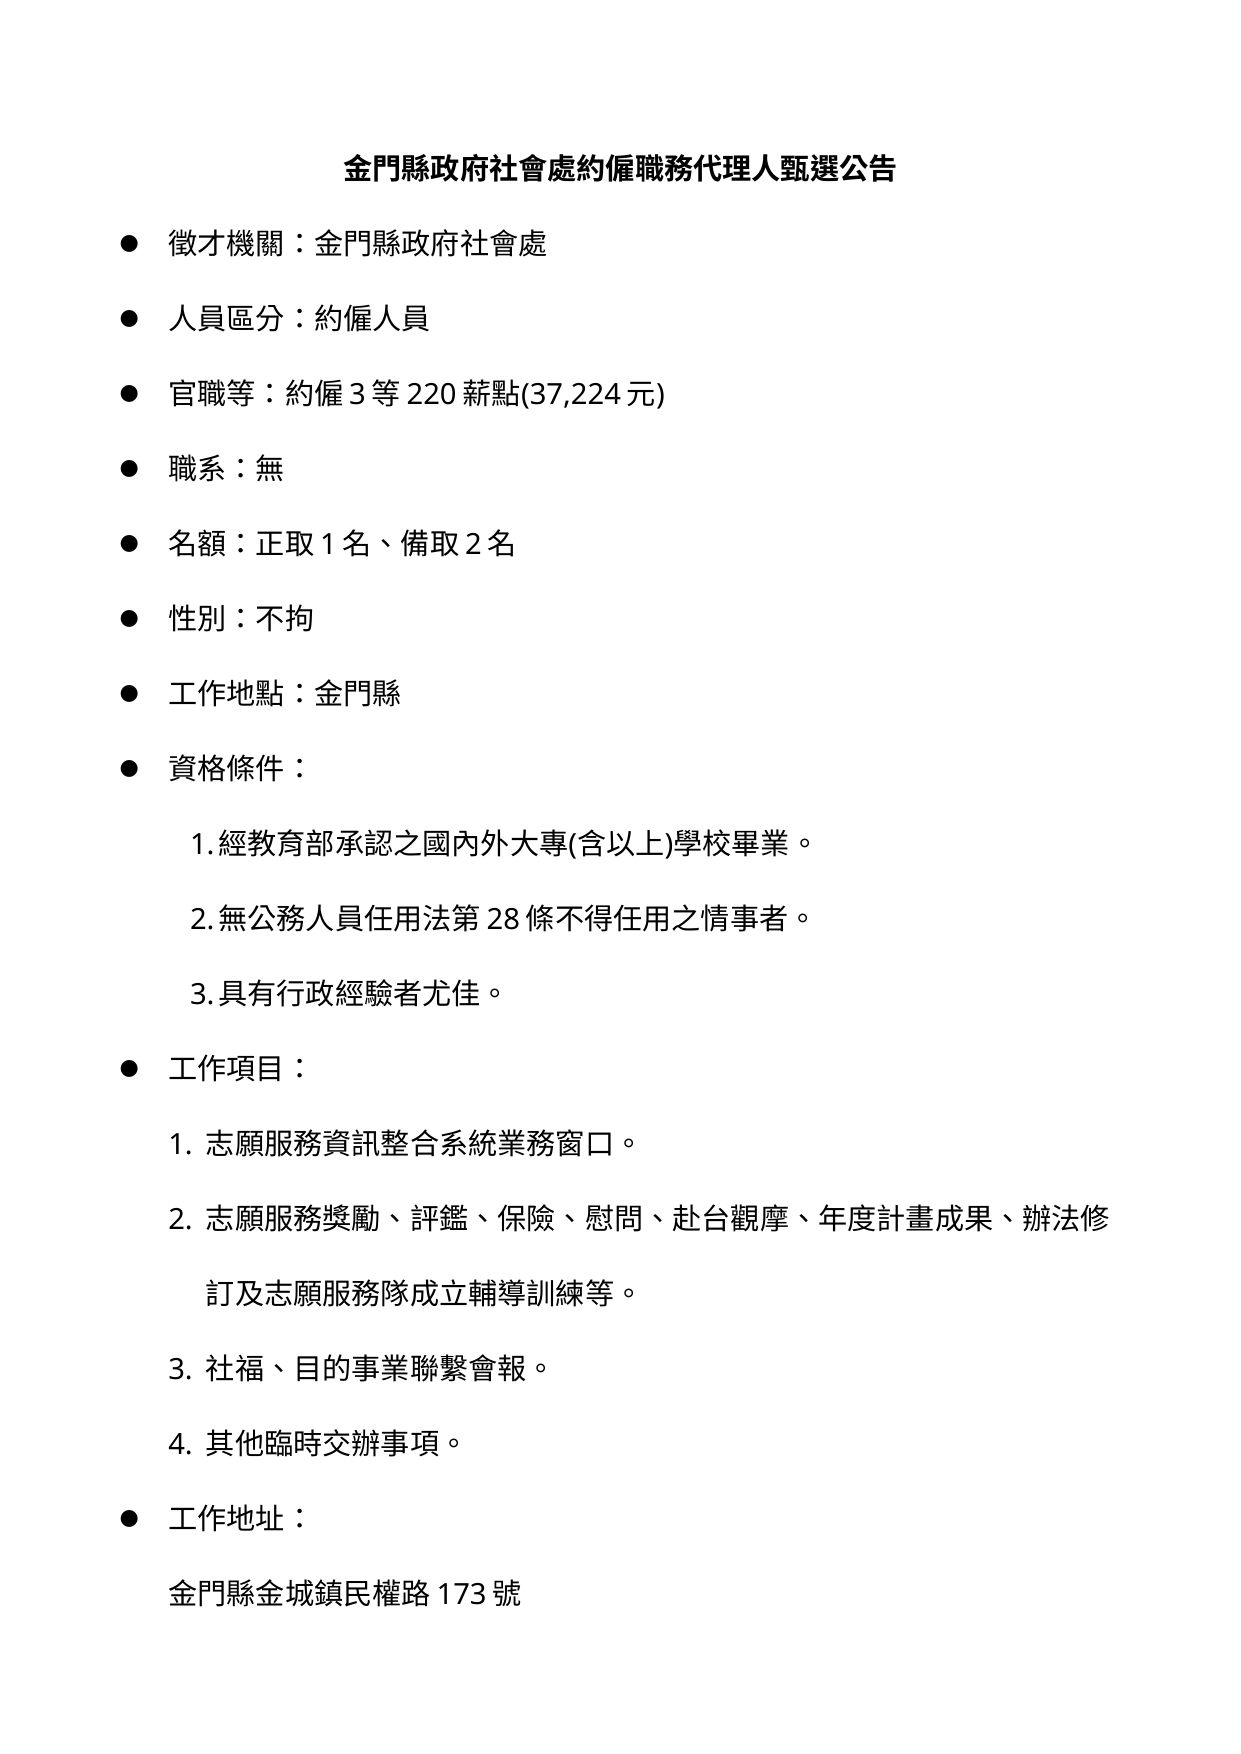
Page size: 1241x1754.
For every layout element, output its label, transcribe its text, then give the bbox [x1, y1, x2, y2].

list 社福、目的事業聯繫會報。 [168, 1323, 1122, 1398]
list 性別：不拘 [118, 573, 1122, 648]
list 工作地址： [118, 1473, 1122, 1548]
list 其他臨時交辦事項。 [168, 1398, 1122, 1473]
list 資格條件： [118, 723, 1122, 798]
list 人員區分：約僱人員 [118, 273, 1122, 348]
text 金門縣政府社會處約僱職務代理人甄選公告 [118, 123, 1122, 198]
list 徵才機關：金門縣政府社會處 [118, 198, 1122, 273]
list 無公務人員任用法第28條不得任用之情事者。 [168, 873, 1122, 948]
list 官職等：約僱3等220薪點(37,224元) [118, 348, 1122, 423]
list 職系：無 [118, 423, 1122, 498]
list 志願服務獎勵、評鑑、保險、慰問、赴台觀摩、年度計畫成果、辦法修訂及志願服務隊成立輔導訓練等。 [168, 1173, 1122, 1323]
list 金門縣金城鎮民權路173號 [168, 1548, 1122, 1623]
list 工作地點：金門縣 [118, 648, 1122, 723]
list 工作項目： [118, 1023, 1122, 1098]
list 經教育部承認之國內外大專(含以上)學校畢業。 [168, 798, 1122, 873]
list 具有行政經驗者尤佳。 [168, 948, 1122, 1023]
list 志願服務資訊整合系統業務窗口。 [168, 1098, 1122, 1173]
list 名額：正取1名、備取2名 [118, 498, 1122, 573]
